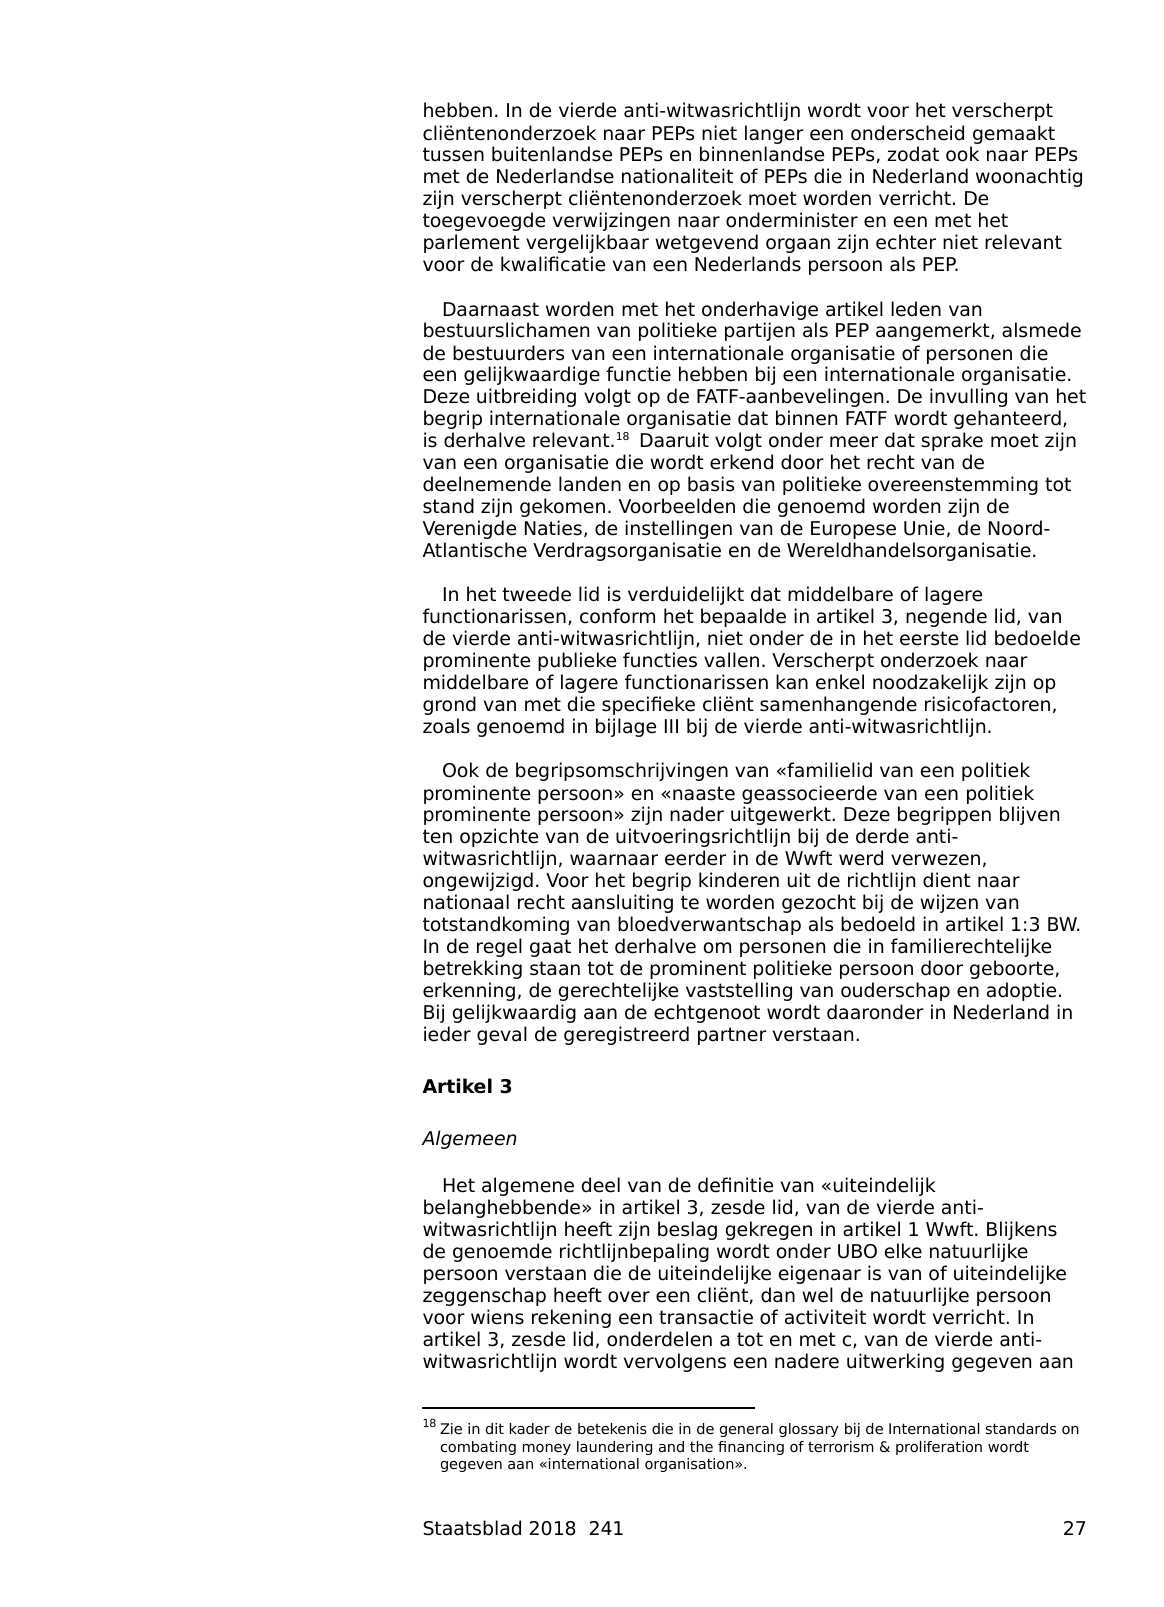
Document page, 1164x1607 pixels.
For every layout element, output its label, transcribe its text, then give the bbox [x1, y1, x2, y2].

text Ook de begripsomschrijvingen van «familielid van een politiek prominente persoon» en «naaste geassocieerde van een politiek prominente persoon» zijn nader uitgewerkt. Deze begrippen blijven ten opzichte van de uitvoeringsrichtlijn bij de derde anti-witwasrichtlijn, waarnaar eerder in de Wwft werd verwezen, ongewijzigd. Voor het begrip kinderen uit de richtlijn dient naar nationaal recht aansluiting te worden gezocht bij de wijzen van totstandkoming van bloedverwantschap als bedoeld in artikel 1:3 BW. In de regel gaat het derhalve om personen die in familierechtelijke betrekking staan tot de prominent politieke persoon door geboorte, erkenning, de gerechtelijke vaststelling van ouderschap en adoptie. Bij gelijkwaardig aan de echtgenoot wordt daaronder in Nederland in ieder geval de geregistreerd partner verstaan. [422, 760, 1087, 1046]
subtitle Artikel 3 [422, 1076, 1087, 1098]
subtitle Algemeen [422, 1128, 1087, 1150]
text Zie in dit kader de betekenis die in de general glossary bij de International standards on combating money laundering and the financing of terrorism & proliferation wordt gegeven aan «international organisation». [422, 1417, 1087, 1473]
text Het algemene deel van de definitie van «uiteindelijk belanghebbende» in artikel 3, zesde lid, van de vierde anti-witwasrichtlijn heeft zijn beslag gekregen in artikel 1 Wwft. Blijkens de genoemde richtlijnbepaling wordt onder UBO elke natuurlijke persoon verstaan die de uiteindelijke eigenaar is van of uiteindelijke zeggenschap heeft over een cliënt, dan wel de natuurlijke persoon voor wiens rekening een transactie of activiteit wordt verricht. In artikel 3, zesde lid, onderdelen a tot en met c, van de vierde anti-witwasrichtlijn wordt vervolgens een nadere uitwerking gegeven aan [422, 1175, 1087, 1373]
text Daarnaast worden met het onderhavige artikel leden van bestuurslichamen van politieke partijen als PEP aangemerkt, alsmede de bestuurders van een internationale organisatie of personen die een gelijkwaardige functie hebben bij een internationale organisatie. Deze uitbreiding volgt op de FATF-aanbevelingen. De invulling van het begrip internationale organisatie dat binnen FATF wordt gehanteerd, is derhalve relevant. Daaruit volgt onder meer dat sprake moet zijn van een organisatie die wordt erkend door het recht van de deelnemende landen en op basis van politieke overeenstemming tot stand zijn gekomen. Voorbeelden die genoemd worden zijn de Verenigde Naties, de instellingen van de Europese Unie, de Noord-Atlantische Verdragsorganisatie en de Wereldhandelsorganisatie. [422, 298, 1087, 562]
text hebben. In de vierde anti-witwasrichtlijn wordt voor het verscherpt cliëntenonderzoek naar PEPs niet langer een onderscheid gemaakt tussen buitenlandse PEPs en binnenlandse PEPs, zodat ook naar PEPs met de Nederlandse nationaliteit of PEPs die in Nederland woonachtig zijn verscherpt cliëntenonderzoek moet worden verricht. De toegevoegde verwijzingen naar onderminister en een met het parlement vergelijkbaar wetgevend orgaan zijn echter niet relevant voor de kwalificatie van een Nederlands persoon als PEP. [422, 100, 1087, 276]
text In het tweede lid is verduidelijkt dat middelbare of lagere functionarissen, conform het bepaalde in artikel 3, negende lid, van de vierde anti-witwasrichtlijn, niet onder de in het eerste lid bedoelde prominente publieke functies vallen. Verscherpt onderzoek naar middelbare of lagere functionarissen kan enkel noodzakelijk zijn op grond van met die specifieke cliënt samenhangende risicofactoren, zoals genoemd in bijlage III bij de vierde anti-witwasrichtlijn. [422, 584, 1087, 738]
